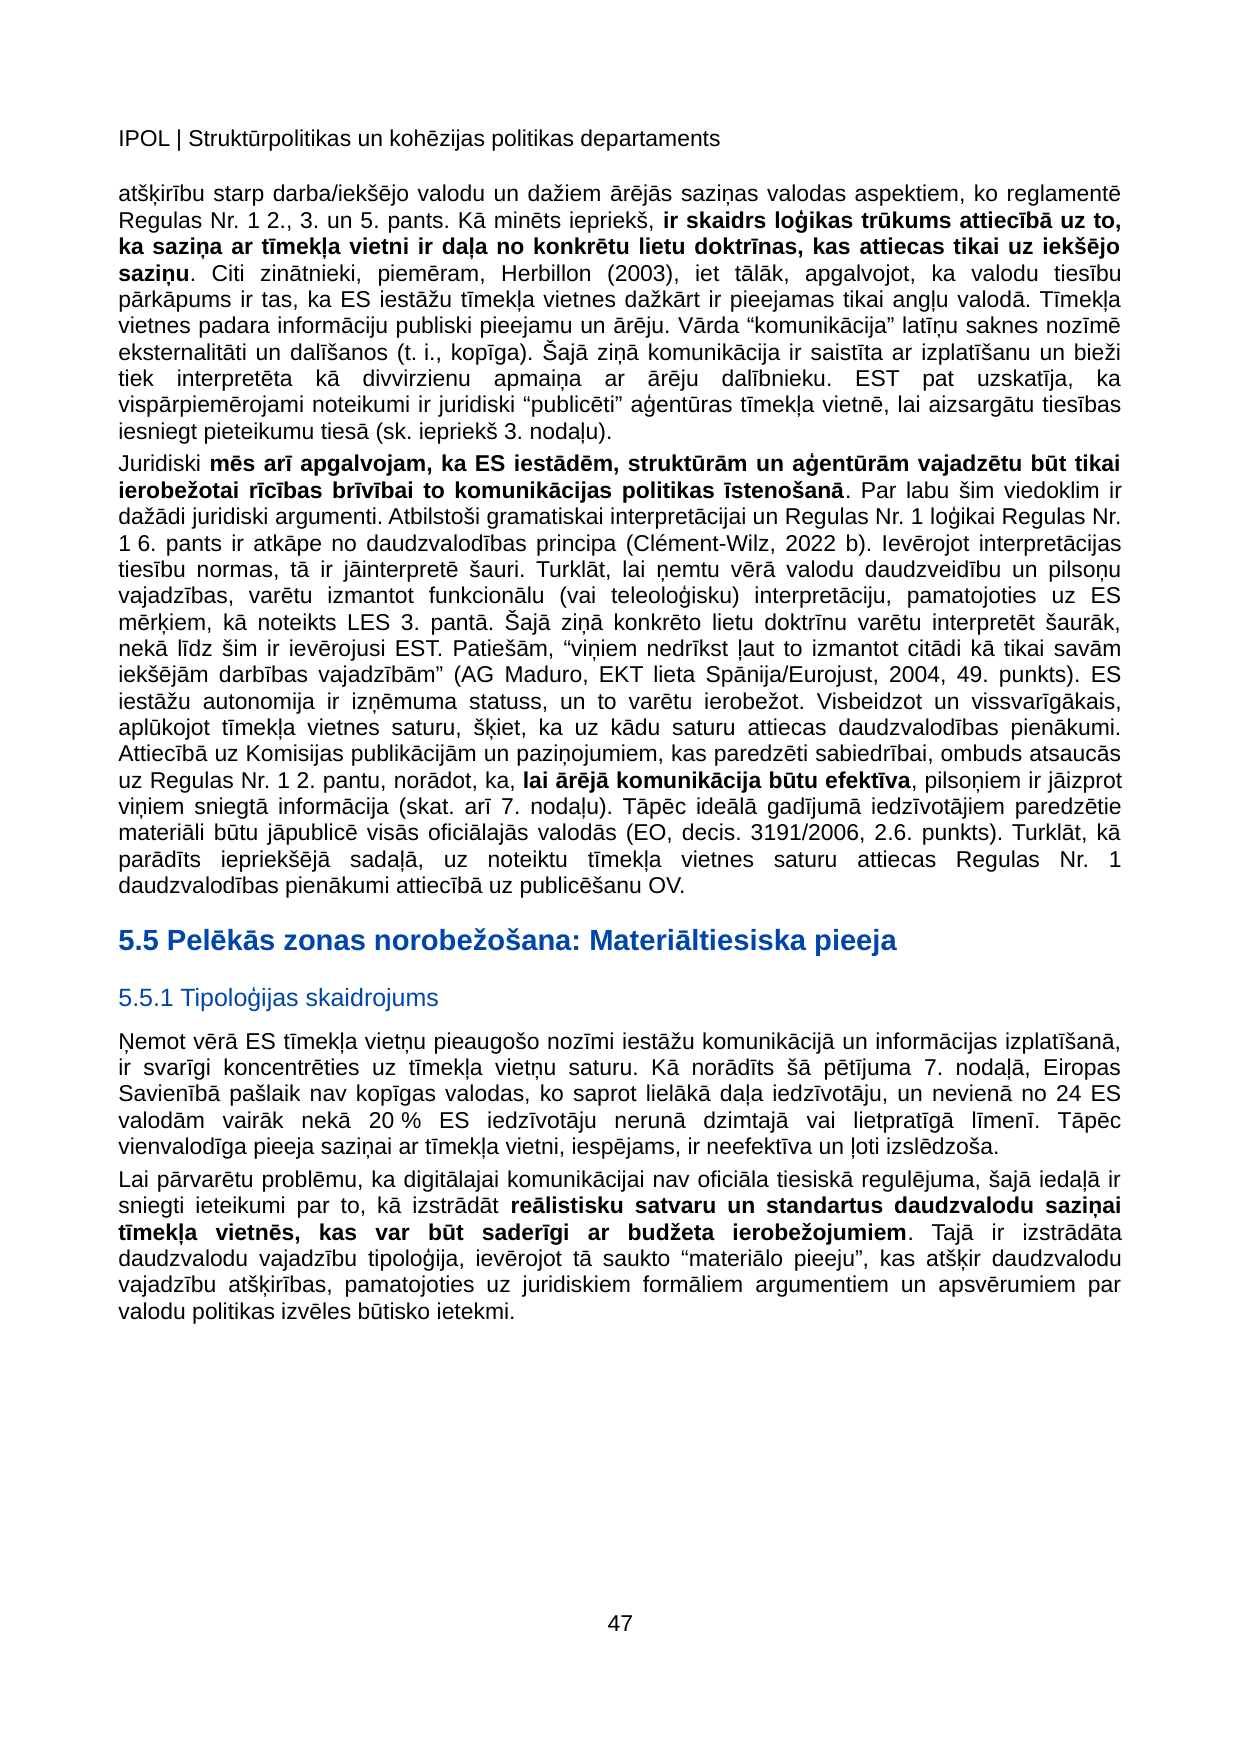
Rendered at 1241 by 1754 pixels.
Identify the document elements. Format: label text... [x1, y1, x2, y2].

subtitle 5.5.1 Tipoloģijas skaidrojums [118, 983, 1122, 1012]
text Juridiski mēs arī apgalvojam, ka ES iestādēm, struktūrām un aģentūrām vajadzētu būt tikai ierobežotai rīcības brīvībai to komunikācijas politikas īstenošanā. Par labu šim viedoklim ir dažādi juridiski argumenti. Atbilstoši gramatiskai interpretācijai un Regulas Nr. 1 loģikai Regulas Nr. 1 6. pants ir atkāpe no daudzvalodības principa (Clément-Wilz, 2022 b). Ievērojot interpretācijas tiesību normas, tā ir jāinterpretē šauri. Turklāt, lai ņemtu vērā valodu daudzveidību un pilsoņu vajadzības, varētu izmantot funkcionālu (vai teleoloģisku) interpretāciju, pamatojoties uz ES mērķiem, kā noteikts LES 3. pantā. Šajā ziņā konkrēto lietu doktrīnu varētu interpretēt šaurāk, nekā līdz šim ir ievērojusi EST. Patiešām, “viņiem nedrīkst ļaut to izmantot citādi kā tikai savām iekšējām darbības vajadzībām” (AG Maduro, EKT lieta Spānija/Eurojust, 2004, 49. punkts). ES iestāžu autonomija ir izņēmuma statuss, un to varētu ierobežot. Visbeidzot un vissvarīgākais, aplūkojot tīmekļa vietnes saturu, šķiet, ka uz kādu saturu attiecas daudzvalodības pienākumi. Attiecībā uz Komisijas publikācijām un paziņojumiem, kas paredzēti sabiedrībai, ombuds atsaucās uz Regulas Nr. 1 2. pantu, norādot, ka, lai ārējā komunikācija būtu efektīva, pilsoņiem ir jāizprot viņiem sniegtā informācija (skat. arī 7. nodaļu). Tāpēc ideālā gadījumā iedzīvotājiem paredzētie materiāli būtu jāpublicē visās oficiālajās valodās (EO, decis. 3191/2006, 2.6. punkts). Turklāt, kā parādīts iepriekšējā sadaļā, uz noteiktu tīmekļa vietnes saturu attiecas Regulas Nr. 1 daudzvalodības pienākumi attiecībā uz publicēšanu OV. [118, 450, 1122, 898]
subtitle 5.5 Pelēkās zonas norobežošana: Materiāltiesiska pieeja [118, 922, 1122, 956]
text Lai pārvarētu problēmu, ka digitālajai komunikācijai nav oficiāla tiesiskā regulējuma, šajā iedaļā ir sniegti ieteikumi par to, kā izstrādāt reālistisku satvaru un standartus daudzvalodu saziņai tīmekļa vietnēs, kas var būt saderīgi ar budžeta ierobežojumiem. Tajā ir izstrādāta daudzvalodu vajadzību tipoloģija, ievērojot tā saukto “materiālo pieeju”, kas atšķir daudzvalodu vajadzību atšķirības, pamatojoties uz juridiskiem formāliem argumentiem un apsvērumiem par valodu politikas izvēles būtisko ietekmi. [118, 1166, 1122, 1324]
text atšķirību starp darba/iekšējo valodu un dažiem ārējās saziņas valodas aspektiem, ko reglamentē Regulas Nr. 1 2., 3. un 5. pants. Kā minēts iepriekš, ir skaidrs loģikas trūkums attiecībā uz to, ka saziņa ar tīmekļa vietni ir daļa no konkrētu lietu doktrīnas, kas attiecas tikai uz iekšējo saziņu. Citi zinātnieki, piemēram, Herbillon (2003), iet tālāk, apgalvojot, ka valodu tiesību pārkāpums ir tas, ka ES iestāžu tīmekļa vietnes dažkārt ir pieejamas tikai angļu valodā. Tīmekļa vietnes padara informāciju publiski pieejamu un ārēju. Vārda “komunikācija” latīņu saknes nozīmē eksternalitāti un dalīšanos (t. i., kopīga). Šajā ziņā komunikācija ir saistīta ar izplatīšanu un bieži tiek interpretēta kā divvirzienu apmaiņa ar ārēju dalībnieku. EST pat uzskatīja, ka vispārpiemērojami noteikumi ir juridiski “publicēti” aģentūras tīmekļa vietnē, lai aizsargātu tiesības iesniegt pieteikumu tiesā (sk. iepriekš 3. nodaļu). [118, 180, 1122, 444]
text Ņemot vērā ES tīmekļa vietņu pieaugošo nozīmi iestāžu komunikācijā un informācijas izplatīšanā, ir svarīgi koncentrēties uz tīmekļa vietņu saturu. Kā norādīts šā pētījuma 7. nodaļā, Eiropas Savienībā pašlaik nav kopīgas valodas, ko saprot lielākā daļa iedzīvotāju, un nevienā no 24 ES valodām vairāk nekā 20 % ES iedzīvotāju nerunā dzimtajā vai lietpratīgā līmenī. Tāpēc vienvalodīga pieeja saziņai ar tīmekļa vietni, iespējams, ir neefektīva un ļoti izslēdzoša. [118, 1028, 1122, 1159]
